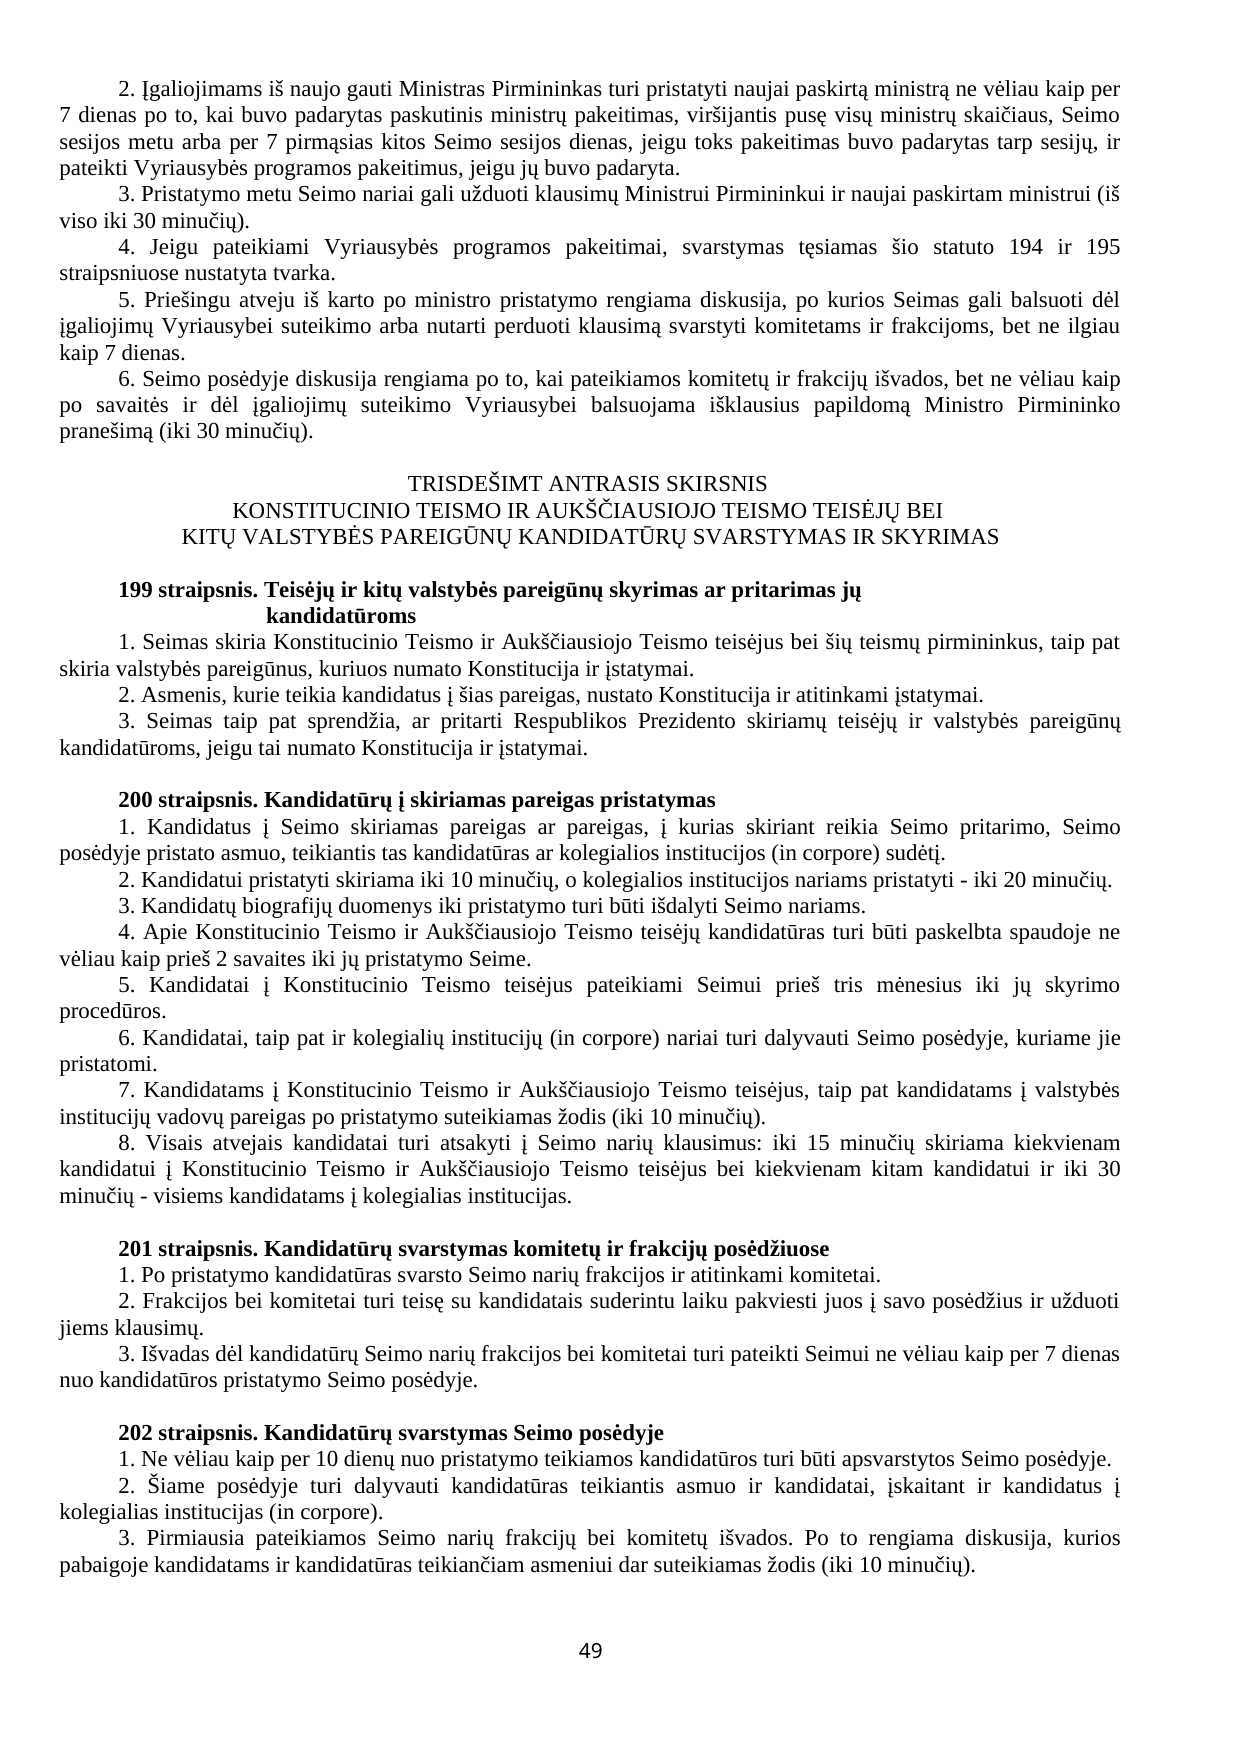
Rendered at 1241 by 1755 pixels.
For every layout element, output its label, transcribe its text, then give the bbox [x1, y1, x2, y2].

text 2. Įgaliojimams iš naujo gauti Ministras Pirmininkas turi pristatyti naujai paskirtą ministrą ne vėliau kaip per 7 dienas po to, kai buvo padarytas paskutinis ministrų pakeitimas, viršijantis pusę visų ministrų skaičiaus, Seimo sesijos metu arba per 7 pirmąsias kitos Seimo sesijos dienas, jeigu toks pakeitimas buvo padarytas tarp sesijų, ir pateikti Vyriausybės programos pakeitimus, jeigu jų buvo padaryta. [59, 75, 1122, 180]
text 5. Priešingu atveju iš karto po ministro pristatymo rengiama diskusija, po kurios Seimas gali balsuoti dėl įgaliojimų Vyriausybei suteikimo arba nutarti perduoti klausimą svarstyti komitetams ir frakcijoms, bet ne ilgiau kaip 7 dienas. [59, 286, 1122, 365]
text TRISDEŠIMT ANTRASIS SKIRSNIS [59, 470, 1122, 497]
text 3. Seimas taip pat sprendžia, ar pritarti Respublikos Prezidento skiriamų teisėjų ir valstybės pareigūnų kandidatūroms, jeigu tai numato Konstitucija ir įstatymai. [59, 707, 1122, 760]
text 6. Kandidatai, taip pat ir kolegialių institucijų (in corpore) nariai turi dalyvauti Seimo posėdyje, kuriame jie pristatomi. [59, 1024, 1122, 1076]
text 199 straipsnis. Teisėjų ir kitų valstybės pareigūnų skyrimas ar pritarimas jų [118, 576, 1122, 602]
text 2. Frakcijos bei komitetai turi teisę su kandidatais suderintu laiku pakviesti juos į savo posėdžius ir užduoti jiems klausimų. [59, 1287, 1122, 1340]
text 5. Kandidatai į Konstitucinio Teismo teisėjus pateikiami Seimui prieš tris mėnesius iki jų skyrimo procedūros. [59, 971, 1122, 1024]
text 202 straipsnis. Kandidatūrų svarstymas Seimo posėdyje [59, 1419, 1122, 1445]
text 7. Kandidatams į Konstitucinio Teismo ir Aukščiausiojo Teismo teisėjus, taip pat kandidatams į valstybės institucijų vadovų pareigas po pristatymo suteikiamas žodis (iki 10 minučių). [59, 1076, 1122, 1129]
text 2. Kandidatui pristatyti skiriama iki 10 minučių, o kolegialios institucijos nariams pristatyti - iki 20 minučių. [59, 866, 1122, 892]
text 1. Po pristatymo kandidatūras svarsto Seimo narių frakcijos ir atitinkami komitetai. [59, 1261, 1122, 1287]
text 200 straipsnis. Kandidatūrų į skiriamas pareigas pristatymas [59, 787, 1122, 813]
text KONSTITUCINIO TEISMO IR AUKŠČIAUSIOJO TEISMO TEISĖJŲ BEI [59, 497, 1122, 523]
text 4. Apie Konstitucinio Teismo ir Aukščiausiojo Teismo teisėjų kandidatūras turi būti paskelbta spaudoje ne vėliau kaip prieš 2 savaites iki jų pristatymo Seime. [59, 918, 1122, 971]
text KITŲ VALSTYBĖS PAREIGŪNŲ KANDIDATŪRŲ SVARSTYMAS IR SKYRIMAS [59, 523, 1122, 549]
text 3. Išvadas dėl kandidatūrų Seimo narių frakcijos bei komitetai turi pateikti Seimui ne vėliau kaip per 7 dienas nuo kandidatūros pristatymo Seimo posėdyje. [59, 1340, 1122, 1393]
text 4. Jeigu pateikiami Vyriausybės programos pakeitimai, svarstymas tęsiamas šio statuto 194 ir 195 straipsniuose nustatyta tvarka. [59, 233, 1122, 286]
text 2. Šiame posėdyje turi dalyvauti kandidatūras teikiantis asmuo ir kandidatai, įskaitant ir kandidatus į kolegialias institucijas (in corpore). [59, 1472, 1122, 1524]
text 1. Seimas skiria Konstitucinio Teismo ir Aukščiausiojo Teismo teisėjus bei šių teismų pirmininkus, taip pat skiria valstybės pareigūnus, kuriuos numato Konstitucija ir įstatymai. [59, 628, 1122, 681]
text 1. Kandidatus į Seimo skiriamas pareigas ar pareigas, į kurias skiriant reikia Seimo pritarimo, Seimo posėdyje pristato asmuo, teikiantis tas kandidatūras ar kolegialios institucijos (in corpore) sudėtį. [59, 813, 1122, 866]
text 201 straipsnis. Kandidatūrų svarstymas komitetų ir frakcijų posėdžiuose [59, 1234, 1122, 1261]
text kandidatūroms [266, 602, 1122, 628]
text 8. Visais atvejais kandidatai turi atsakyti į Seimo narių klausimus: iki 15 minučių skiriama kiekvienam kandidatui į Konstitucinio Teismo ir Aukščiausiojo Teismo teisėjus bei kiekvienam kitam kandidatui ir iki 30 minučių - visiems kandidatams į kolegialias institucijas. [59, 1129, 1122, 1208]
text 3. Pirmiausia pateikiamos Seimo narių frakcijų bei komitetų išvados. Po to rengiama diskusija, kurios pabaigoje kandidatams ir kandidatūras teikiančiam asmeniui dar suteikiamas žodis (iki 10 minučių). [59, 1524, 1122, 1577]
text 2. Asmenis, kurie teikia kandidatus į šias pareigas, nustato Konstitucija ir atitinkami įstatymai. [59, 681, 1122, 707]
text 3. Kandidatų biografijų duomenys iki pristatymo turi būti išdalyti Seimo nariams. [59, 892, 1122, 918]
text 1. Ne vėliau kaip per 10 dienų nuo pristatymo teikiamos kandidatūros turi būti apsvarstytos Seimo posėdyje. [59, 1445, 1122, 1472]
text 3. Pristatymo metu Seimo nariai gali užduoti klausimų Ministrui Pirmininkui ir naujai paskirtam ministrui (iš viso iki 30 minučių). [59, 180, 1122, 233]
text 6. Seimo posėdyje diskusija rengiama po to, kai pateikiamos komitetų ir frakcijų išvados, bet ne vėliau kaip po savaitės ir dėl įgaliojimų suteikimo Vyriausybei balsuojama išklausius papildomą Ministro Pirmininko pranešimą (iki 30 minučių). [59, 365, 1122, 444]
